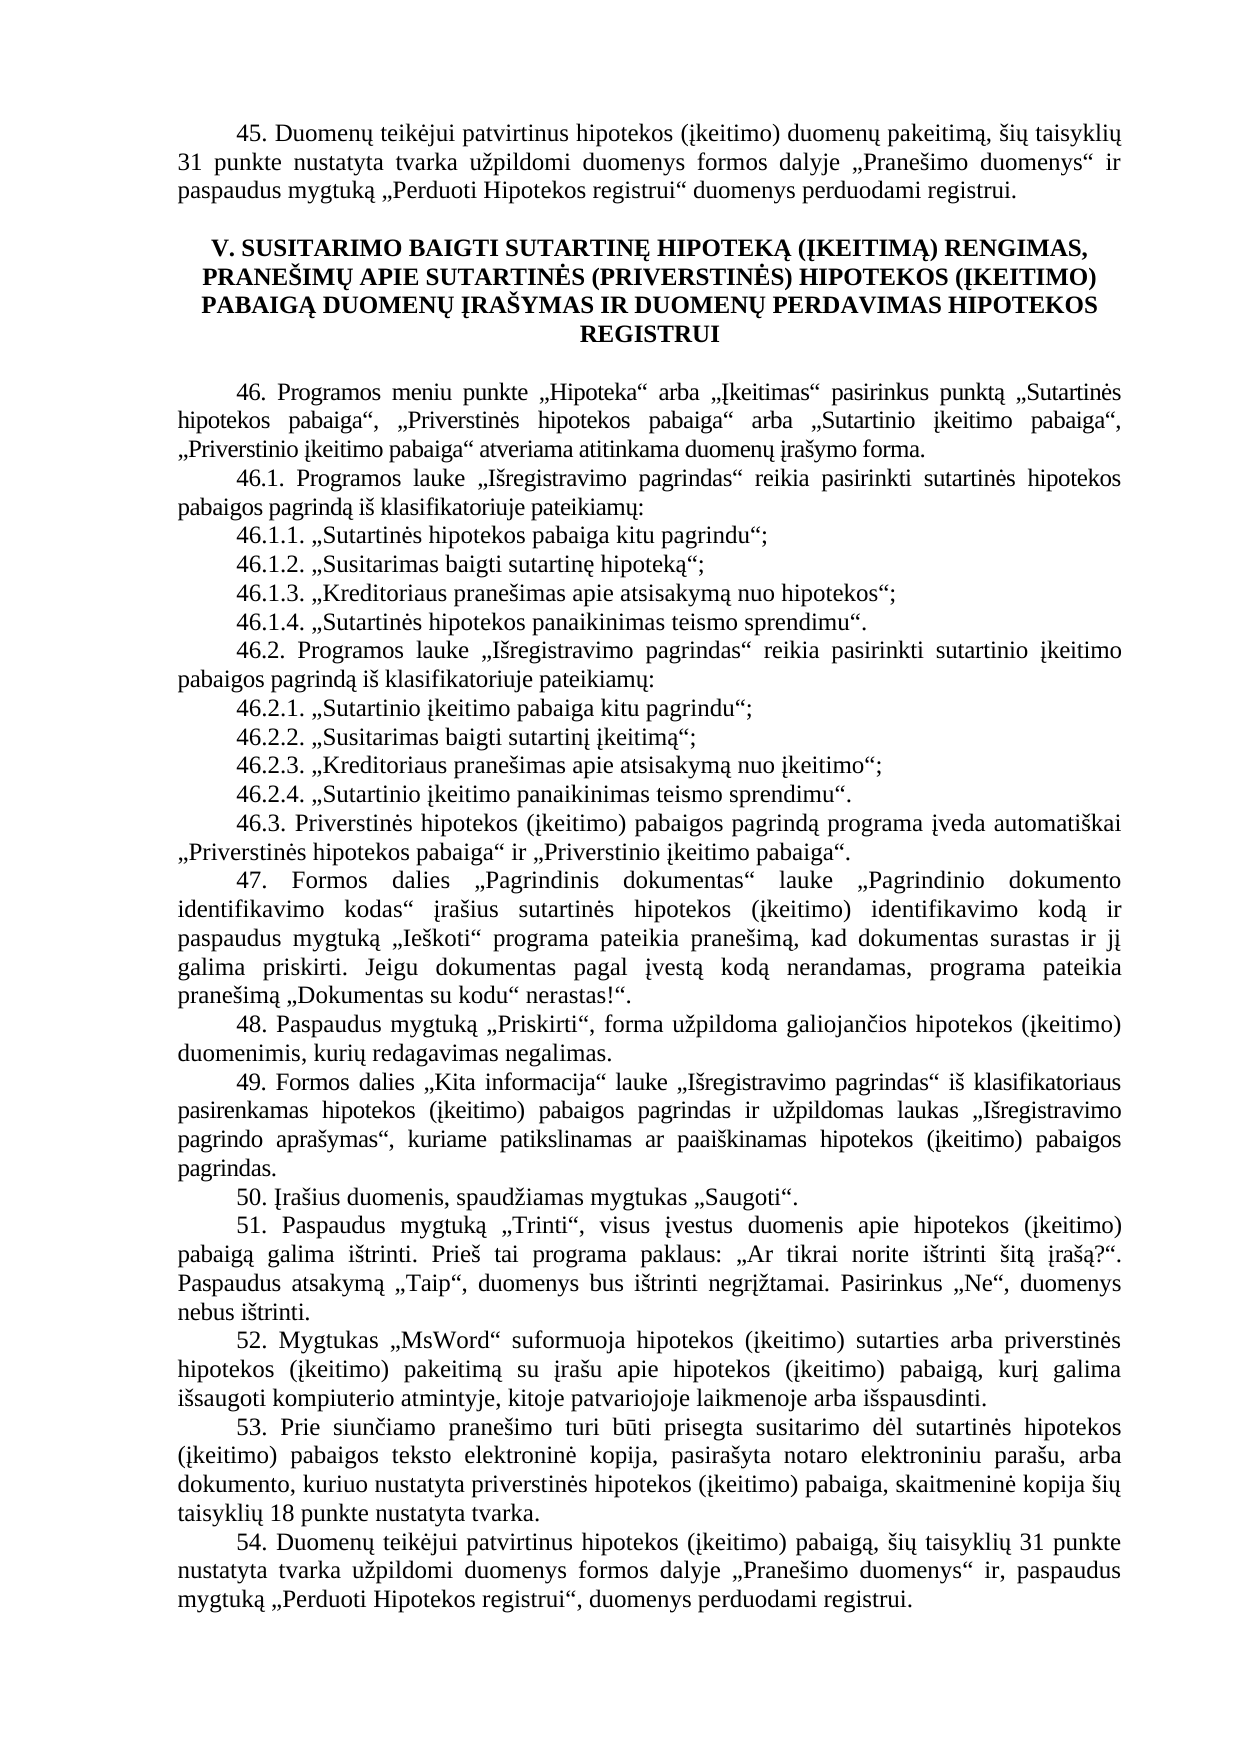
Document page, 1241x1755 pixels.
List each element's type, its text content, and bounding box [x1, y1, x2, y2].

text 48. Paspaudus mygtuką „Priskirti“, forma užpildoma galiojančios hipotekos (įkeitimo) duomenimis, kurių redagavimas negalimas. [177, 1009, 1122, 1067]
text 46.2.4. „Sutartinio įkeitimo panaikinimas teismo sprendimu“. [177, 779, 1122, 808]
text 49. Formos dalies „Kita informacija“ lauke „Išregistravimo pagrindas“ iš klasifikatoriaus pasirenkamas hipotekos (įkeitimo) pabaigos pagrindas ir užpildomas laukas „Išregistravimo pagrindo aprašymas“, kuriame patikslinamas ar paaiškinamas hipotekos (įkeitimo) pabaigos pagrindas. [177, 1067, 1122, 1182]
text 46.2.1. „Sutartinio įkeitimo pabaiga kitu pagrindu“; [177, 693, 1122, 722]
text 54. Duomenų teikėjui patvirtinus hipotekos (įkeitimo) pabaigą, šių taisyklių 31 punkte nustatyta tvarka užpildomi duomenys formos dalyje „Pranešimo duomenys“ ir, paspaudus mygtuką „Perduoti Hipotekos registrui“, duomenys perduodami registrui. [177, 1527, 1122, 1613]
text 46.2.2. „Susitarimas baigti sutartinį įkeitimą“; [177, 722, 1122, 751]
text 46.1.3. „Kreditoriaus pranešimas apie atsisakymą nuo hipotekos“; [177, 578, 1122, 607]
text 46.2.3. „Kreditoriaus pranešimas apie atsisakymą nuo įkeitimo“; [177, 751, 1122, 779]
text 46. Programos meniu punkte „Hipoteka“ arba „Įkeitimas“ pasirinkus punktą „Sutartinės hipotekos pabaiga“, „Priverstinės hipotekos pabaiga“ arba „Sutartinio įkeitimo pabaiga“, „Priverstinio įkeitimo pabaiga“ atveriama atitinkama duomenų įrašymo forma. [177, 377, 1122, 463]
text 47. Formos dalies „Pagrindinis dokumentas“ lauke „Pagrindinio dokumento identifikavimo kodas“ įrašius sutartinės hipotekos (įkeitimo) identifikavimo kodą ir paspaudus mygtuką „Ieškoti“ programa pateikia pranešimą, kad dokumentas surastas ir jį galima priskirti. Jeigu dokumentas pagal įvestą kodą nerandamas, programa pateikia pranešimą „Dokumentas su kodu“ nerastas!“. [177, 866, 1122, 1009]
text 53. Prie siunčiamo pranešimo turi būti prisegta susitarimo dėl sutartinės hipotekos (įkeitimo) pabaigos teksto elektroninė kopija, pasirašyta notaro elektroniniu parašu, arba dokumento, kuriuo nustatyta priverstinės hipotekos (įkeitimo) pabaiga, skaitmeninė kopija šių taisyklių 18 punkte nustatyta tvarka. [177, 1412, 1122, 1527]
text 46.2. Programos lauke „Išregistravimo pagrindas“ reikia pasirinkti sutartinio įkeitimo pabaigos pagrindą iš klasifikatoriuje pateikiamų: [177, 636, 1122, 693]
text 50. Įrašius duomenis, spaudžiamas mygtukas „Saugoti“. [177, 1182, 1122, 1211]
text 52. Mygtukas „MsWord“ suformuoja hipotekos (įkeitimo) sutarties arba priverstinės hipotekos (įkeitimo) pakeitimą su įrašu apie hipotekos (įkeitimo) pabaigą, kurį galima išsaugoti kompiuterio atmintyje, kitoje patvariojoje laikmenoje arba išspausdinti. [177, 1326, 1122, 1412]
text 46.1.1. „Sutartinės hipotekos pabaiga kitu pagrindu“; [177, 521, 1122, 549]
text 46.1.2. „Susitarimas baigti sutartinę hipoteką“; [177, 549, 1122, 578]
text 46.1.4. „Sutartinės hipotekos panaikinimas teismo sprendimu“. [177, 607, 1122, 636]
text 46.3. Priverstinės hipotekos (įkeitimo) pabaigos pagrindą programa įveda automatiškai „Priverstinės hipotekos pabaiga“ ir „Priverstinio įkeitimo pabaiga“. [177, 808, 1122, 866]
text 45. Duomenų teikėjui patvirtinus hipotekos (įkeitimo) duomenų pakeitimą, šių taisyklių 31 punkte nustatyta tvarka užpildomi duomenys formos dalyje „Pranešimo duomenys“ ir paspaudus mygtuką „Perduoti Hipotekos registrui“ duomenys perduodami registrui. [177, 118, 1122, 204]
text 51. Paspaudus mygtuką „Trinti“, visus įvestus duomenis apie hipotekos (įkeitimo) pabaigą galima ištrinti. Prieš tai programa paklaus: „Ar tikrai norite ištrinti šitą įrašą?“. Paspaudus atsakymą „Taip“, duomenys bus ištrinti negrįžtamai. Pasirinkus „Ne“, duomenys nebus ištrinti. [177, 1211, 1122, 1326]
text 46.1. Programos lauke „Išregistravimo pagrindas“ reikia pasirinkti sutartinės hipotekos pabaigos pagrindą iš klasifikatoriuje pateikiamų: [177, 463, 1122, 521]
text V. SUSITARIMO BAIGTI SUTARTINĘ HIPOTEKĄ (ĮKEITIMĄ) RENGIMAS, PRANEŠIMŲ APIE SUTARTINĖS (PRIVERSTINĖS) HIPOTEKOS (ĮKEITIMO) PABAIGĄ DUOMENŲ ĮRAŠYMAS IR DUOMENŲ PERDAVIMAS HIPOTEKOS REGISTRUI [177, 233, 1122, 348]
